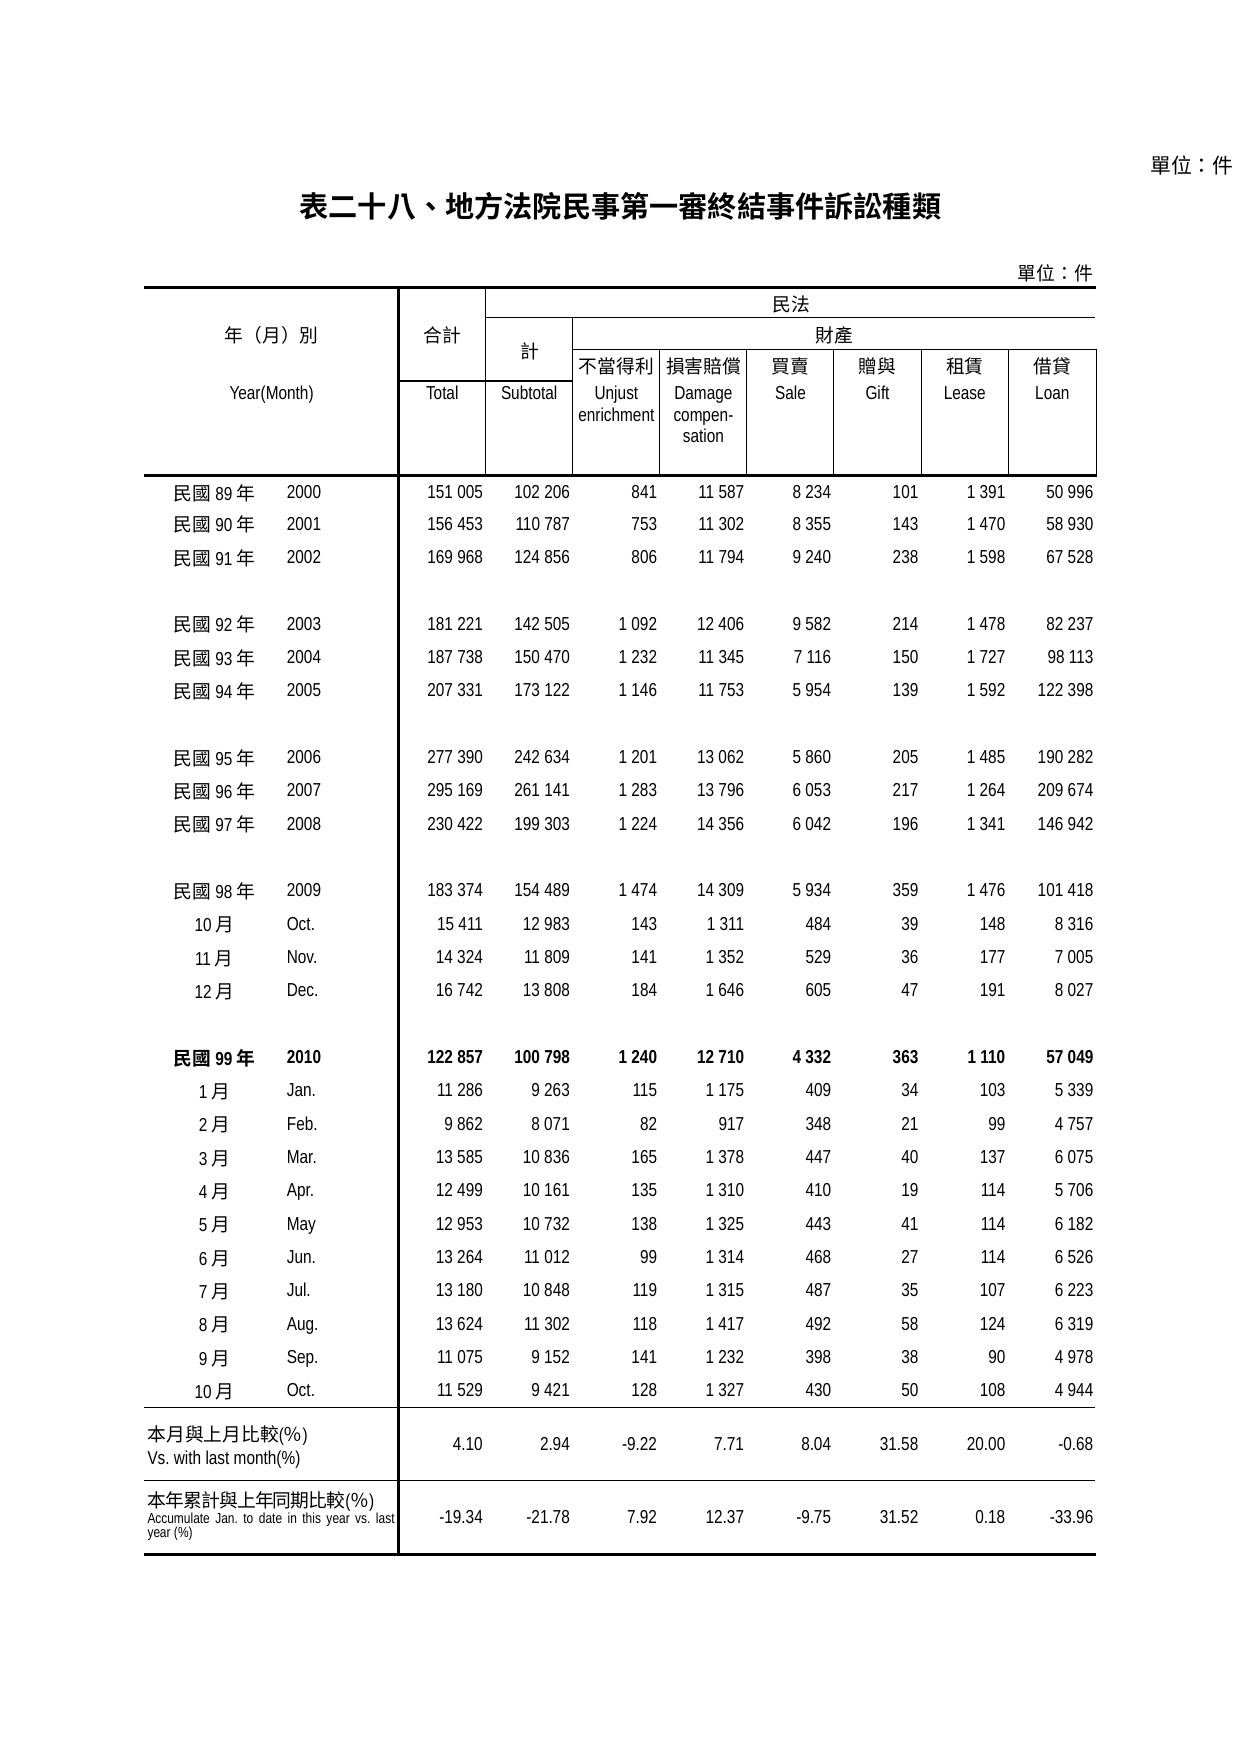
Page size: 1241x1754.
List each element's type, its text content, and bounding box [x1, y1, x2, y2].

table_cell 124 [921, 1307, 1008, 1340]
table_cell 12月 [144, 974, 284, 1007]
table_cell 238 [834, 540, 921, 573]
table_cell 484 [747, 907, 834, 940]
table_cell 67 528 [1008, 540, 1096, 573]
table_cell 9 862 [400, 1107, 486, 1140]
text [1150, 174, 1240, 182]
table_cell [747, 1007, 834, 1040]
table_cell 41 [834, 1207, 921, 1240]
table_cell 190 282 [1008, 740, 1096, 773]
table_cell 1月 [144, 1074, 284, 1107]
table_cell 1 391 [921, 477, 1008, 507]
table_cell 12 983 [486, 907, 573, 940]
table_cell 90 [921, 1340, 1008, 1373]
table_cell [486, 707, 573, 740]
table_cell 11 075 [400, 1340, 486, 1373]
table_cell 1 341 [921, 807, 1008, 840]
table_cell 122 398 [1008, 674, 1096, 707]
table_cell 1 352 [660, 940, 747, 973]
table_cell 1 592 [921, 674, 1008, 707]
table_cell 11 529 [400, 1374, 486, 1407]
table_cell 122 857 [400, 1040, 486, 1073]
table_cell 6 053 [747, 774, 834, 807]
table_cell 753 [573, 507, 660, 540]
text [1150, 142, 1240, 149]
table_cell 34 [834, 1074, 921, 1107]
table_cell 2003 [284, 607, 397, 640]
table_cell 6月 [144, 1240, 284, 1273]
table_cell 7.92 [573, 1481, 660, 1553]
table_cell 10 848 [486, 1274, 573, 1307]
table_cell 1 201 [573, 740, 660, 773]
table_cell 191 [921, 974, 1008, 1007]
table_cell 1 327 [660, 1374, 747, 1407]
table_cell 150 470 [486, 640, 573, 673]
table_cell 209 674 [1008, 774, 1096, 807]
table_cell Apr. [284, 1174, 397, 1207]
table_cell 124 856 [486, 540, 573, 573]
table_cell 13 624 [400, 1307, 486, 1340]
table_cell 39 [834, 907, 921, 940]
table_cell 1 315 [660, 1274, 747, 1307]
table_cell [144, 1007, 284, 1040]
table_cell 11 794 [660, 540, 747, 573]
table_cell 108 [921, 1374, 1008, 1407]
table_cell 295 169 [400, 774, 486, 807]
table_cell 410 [747, 1174, 834, 1207]
table_cell 10月 [144, 907, 284, 940]
table_cell 民國 99年 [144, 1040, 284, 1073]
table_cell Oct. [284, 907, 397, 940]
table_cell [144, 707, 284, 740]
table_cell 2007 [284, 774, 397, 807]
table_cell 1 264 [921, 774, 1008, 807]
table_cell 50 996 [1008, 477, 1096, 507]
table_cell 184 [573, 974, 660, 1007]
table_cell 142 505 [486, 607, 573, 640]
table_cell 11 012 [486, 1240, 573, 1273]
table_cell 841 [573, 477, 660, 507]
table_cell 359 [834, 874, 921, 907]
table_cell 12 406 [660, 607, 747, 640]
table_cell 1 476 [921, 874, 1008, 907]
table_cell 1 232 [573, 640, 660, 673]
table_cell 13 180 [400, 1274, 486, 1307]
table_cell 財產 [573, 317, 1096, 348]
table_cell -21.78 [486, 1481, 573, 1553]
table_header 民法 [486, 289, 1096, 317]
table_cell 借貸 [1009, 350, 1096, 380]
table_cell 205 [834, 740, 921, 773]
table_cell 1 314 [660, 1240, 747, 1273]
table_cell 租賃 [922, 350, 1008, 380]
table_cell 1 240 [573, 1040, 660, 1073]
table_cell 217 [834, 774, 921, 807]
table_cell 11 302 [486, 1307, 573, 1340]
table_cell 4 757 [1008, 1107, 1096, 1140]
table_cell 11月 [144, 940, 284, 973]
table_cell 5 860 [747, 740, 834, 773]
table_cell 151 005 [400, 477, 486, 507]
table_cell 4月 [144, 1174, 284, 1207]
table_cell 13 808 [486, 974, 573, 1007]
table_cell 21 [834, 1107, 921, 1140]
table_cell 447 [747, 1140, 834, 1173]
table_cell 199 303 [486, 807, 573, 840]
table_cell 98 113 [1008, 640, 1096, 673]
table_cell 36 [834, 940, 921, 973]
table_cell 民國 96年 [144, 774, 284, 807]
table_cell 50 [834, 1374, 921, 1407]
table_cell 15 411 [400, 907, 486, 940]
table_cell [921, 574, 1008, 607]
table_cell 4 978 [1008, 1340, 1096, 1373]
table_cell 民國 98年 [144, 874, 284, 907]
table_cell 11 809 [486, 940, 573, 973]
table_cell 不當得利 [573, 350, 659, 380]
table_cell 20.00 [921, 1408, 1008, 1480]
table_cell 損害賠償 [660, 350, 746, 380]
table_cell 103 [921, 1074, 1008, 1107]
table_cell 35 [834, 1274, 921, 1307]
table_cell 1 175 [660, 1074, 747, 1107]
table_cell 261 141 [486, 774, 573, 807]
table_cell 143 [573, 907, 660, 940]
table_cell 4 944 [1008, 1374, 1096, 1407]
table_cell 13 796 [660, 774, 747, 807]
table_cell [834, 840, 921, 873]
table_cell 115 [573, 1074, 660, 1107]
table_cell 5 934 [747, 874, 834, 907]
table_cell 110 787 [486, 507, 573, 540]
table_cell 7.71 [660, 1408, 747, 1480]
table_cell [400, 840, 486, 873]
table_cell -9.75 [747, 1481, 834, 1553]
table_cell Dec. [284, 974, 397, 1007]
table_cell 1 325 [660, 1207, 747, 1240]
table_cell 9 582 [747, 607, 834, 640]
table_cell 7 005 [1008, 940, 1096, 973]
table_cell [400, 1007, 486, 1040]
table_cell 2008 [284, 807, 397, 840]
table_cell 141 [573, 940, 660, 973]
table_cell Feb. [284, 1107, 397, 1140]
table_cell Nov. [284, 940, 397, 973]
table_cell 40 [834, 1140, 921, 1173]
table_cell 2001 [284, 507, 397, 540]
table_cell 100 798 [486, 1040, 573, 1073]
table_cell 492 [747, 1307, 834, 1340]
table_cell 187 738 [400, 640, 486, 673]
table_cell Sale [747, 380, 833, 473]
table_cell [747, 840, 834, 873]
table_cell Unjust enrichment [573, 380, 659, 473]
table_cell 27 [834, 1240, 921, 1273]
table_cell Year(Month) [144, 380, 397, 473]
table_cell Mar. [284, 1140, 397, 1173]
table_cell 8 316 [1008, 907, 1096, 940]
table_cell 99 [921, 1107, 1008, 1140]
table_cell 11 302 [660, 507, 747, 540]
table_cell [486, 574, 573, 607]
table_cell 143 [834, 507, 921, 540]
table_cell [834, 574, 921, 607]
table_cell 31.52 [834, 1481, 921, 1553]
table_cell [747, 707, 834, 740]
table_cell 82 [573, 1107, 660, 1140]
table_cell Sep. [284, 1340, 397, 1373]
table_cell [660, 574, 747, 607]
table_cell 102 206 [486, 477, 573, 507]
table_cell 民國 90年 [144, 507, 284, 540]
table_cell Aug. [284, 1307, 397, 1340]
table_cell 1 092 [573, 607, 660, 640]
table_cell [1008, 840, 1096, 873]
table_cell 529 [747, 940, 834, 973]
table_cell 141 [573, 1340, 660, 1373]
table_cell 1 470 [921, 507, 1008, 540]
table_cell 99 [573, 1240, 660, 1273]
table_cell 1 727 [921, 640, 1008, 673]
table_cell 8 027 [1008, 974, 1096, 1007]
table_cell 本年累計與上年同期比較(％) Accumulate Jan. to date in this year vs. last year (%) [144, 1481, 397, 1553]
table_cell 118 [573, 1307, 660, 1340]
table_cell 1 311 [660, 907, 747, 940]
table_cell 5 706 [1008, 1174, 1096, 1207]
table_cell 10 732 [486, 1207, 573, 1240]
table_cell 9 263 [486, 1074, 573, 1107]
table_cell 138 [573, 1207, 660, 1240]
table_cell [400, 707, 486, 740]
table_cell 154 489 [486, 874, 573, 907]
table_cell Damage compen- sation [660, 380, 746, 473]
table_cell 2.94 [486, 1408, 573, 1480]
table_cell [284, 840, 397, 873]
table_cell [834, 707, 921, 740]
table_cell 1 598 [921, 540, 1008, 573]
table_cell Loan [1009, 380, 1096, 473]
table_cell [573, 1007, 660, 1040]
table_cell 12 953 [400, 1207, 486, 1240]
table_cell 2002 [284, 540, 397, 573]
table_cell [144, 574, 284, 607]
table_cell 114 [921, 1240, 1008, 1273]
table_cell 0.18 [921, 1481, 1008, 1553]
table_cell 民國 91年 [144, 540, 284, 573]
table_cell 468 [747, 1240, 834, 1273]
table_cell 181 221 [400, 607, 486, 640]
table_cell 13 585 [400, 1140, 486, 1173]
table_cell 10 836 [486, 1140, 573, 1173]
table_cell [921, 1007, 1008, 1040]
table_cell 5 339 [1008, 1074, 1096, 1107]
table_cell 1 110 [921, 1040, 1008, 1073]
table_cell 277 390 [400, 740, 486, 773]
table_cell 107 [921, 1274, 1008, 1307]
table_cell 1 478 [921, 607, 1008, 640]
table_cell 贈與 [834, 350, 921, 380]
table_cell 民國 94年 [144, 674, 284, 707]
text 單位：件 [1150, 149, 1240, 174]
table_cell [747, 574, 834, 607]
table_cell 11 753 [660, 674, 747, 707]
table_cell 58 [834, 1307, 921, 1340]
table_cell 2000 [284, 477, 397, 507]
table_cell [834, 1007, 921, 1040]
table_cell -0.68 [1008, 1407, 1096, 1480]
table_cell 14 356 [660, 807, 747, 840]
table_cell 16 742 [400, 974, 486, 1007]
table_cell 348 [747, 1107, 834, 1140]
table_cell [1008, 574, 1096, 607]
table_cell Subtotal [486, 382, 572, 473]
table_cell 2010 [284, 1040, 397, 1073]
table_cell 2004 [284, 640, 397, 673]
table_cell 11 345 [660, 640, 747, 673]
table_cell 47 [834, 974, 921, 1007]
table_cell 2月 [144, 1107, 284, 1140]
table_cell 8 234 [747, 477, 834, 507]
table_cell 119 [573, 1274, 660, 1307]
table_cell 民國 95年 [144, 740, 284, 773]
table_cell Total [400, 382, 485, 473]
table_cell Jul. [284, 1274, 397, 1307]
table_cell 31.58 [834, 1408, 921, 1480]
table_cell 430 [747, 1374, 834, 1407]
table_cell 民國 92年 [144, 607, 284, 640]
table_cell [144, 840, 284, 873]
table_cell 398 [747, 1340, 834, 1373]
table_cell 12.37 [660, 1481, 747, 1553]
table_cell 1 485 [921, 740, 1008, 773]
table_cell 242 634 [486, 740, 573, 773]
table_cell 1 417 [660, 1307, 747, 1340]
table_cell 2006 [284, 740, 397, 773]
table_cell 137 [921, 1140, 1008, 1173]
table_cell [486, 1007, 573, 1040]
table_cell 9 240 [747, 540, 834, 573]
text 表二十八、地方法院民事第一審終結事件訴訟種類 [148, 183, 1092, 225]
table_header 年（月）別 [144, 289, 397, 380]
table_cell 12 499 [400, 1174, 486, 1207]
table_cell 177 [921, 940, 1008, 973]
table_cell 4 332 [747, 1040, 834, 1073]
text 單位：件 [148, 259, 1092, 286]
table_cell 6 042 [747, 807, 834, 840]
table_cell 11 286 [400, 1074, 486, 1107]
table_cell [573, 707, 660, 740]
table_cell 1 474 [573, 874, 660, 907]
table_cell 10 161 [486, 1174, 573, 1207]
table_cell [660, 707, 747, 740]
table_cell Lease [922, 380, 1008, 473]
table_cell 14 309 [660, 874, 747, 907]
table_cell 6 182 [1008, 1207, 1096, 1240]
table_cell 1 224 [573, 807, 660, 840]
table_cell [284, 574, 397, 607]
table_cell 2009 [284, 874, 397, 907]
table_cell [921, 840, 1008, 873]
table_cell Gift [834, 380, 921, 473]
table_cell 7 116 [747, 640, 834, 673]
table_cell 8.04 [747, 1408, 834, 1480]
table_cell [1008, 1007, 1096, 1040]
table_cell 1 378 [660, 1140, 747, 1173]
table_cell 82 237 [1008, 607, 1096, 640]
table_cell 9 152 [486, 1340, 573, 1373]
table_cell 14 324 [400, 940, 486, 973]
table_cell 487 [747, 1274, 834, 1307]
table_cell 8月 [144, 1307, 284, 1340]
table_cell 7月 [144, 1274, 284, 1307]
table_cell 13 062 [660, 740, 747, 773]
table_cell 9 421 [486, 1374, 573, 1407]
table_cell 6 075 [1008, 1140, 1096, 1173]
table_cell 806 [573, 540, 660, 573]
table_cell 8 071 [486, 1107, 573, 1140]
table_header 合計 [400, 289, 485, 380]
table_cell 2005 [284, 674, 397, 707]
table_cell Oct. [284, 1374, 397, 1407]
table_cell 363 [834, 1040, 921, 1073]
table_cell 3月 [144, 1140, 284, 1173]
table_cell 207 331 [400, 674, 486, 707]
table_cell [486, 840, 573, 873]
table_cell 148 [921, 907, 1008, 940]
table_cell 101 418 [1008, 874, 1096, 907]
table_cell 10月 [144, 1374, 284, 1407]
table_cell 民國 89年 [144, 477, 284, 507]
table_cell 買賣 [747, 350, 833, 380]
table_cell [400, 574, 486, 607]
table_cell [660, 1007, 747, 1040]
table_cell 13 264 [400, 1240, 486, 1273]
table_cell [573, 574, 660, 607]
table_cell 11 587 [660, 477, 747, 507]
table_cell 6 223 [1008, 1274, 1096, 1307]
table_cell [284, 1007, 397, 1040]
table_cell 196 [834, 807, 921, 840]
table_cell 57 049 [1008, 1040, 1096, 1073]
table_cell 114 [921, 1207, 1008, 1240]
table_cell 101 [834, 477, 921, 507]
table_cell 民國 93年 [144, 640, 284, 673]
table_cell 173 122 [486, 674, 573, 707]
table_cell 38 [834, 1340, 921, 1373]
table_cell 計 [486, 318, 572, 380]
table_cell 114 [921, 1174, 1008, 1207]
table_cell 230 422 [400, 807, 486, 840]
table_cell 146 942 [1008, 807, 1096, 840]
table_cell 5 954 [747, 674, 834, 707]
table_cell 民國 97年 [144, 807, 284, 840]
table_cell 1 310 [660, 1174, 747, 1207]
table_cell 6 319 [1008, 1307, 1096, 1340]
table_cell -19.34 [400, 1481, 486, 1553]
table_cell [573, 840, 660, 873]
table_cell 605 [747, 974, 834, 1007]
table_cell 4.10 [400, 1408, 486, 1480]
table_cell 5月 [144, 1207, 284, 1240]
table_cell 214 [834, 607, 921, 640]
table_cell 1 283 [573, 774, 660, 807]
table_cell May [284, 1207, 397, 1240]
table_cell 8 355 [747, 507, 834, 540]
table_cell 150 [834, 640, 921, 673]
table_cell 183 374 [400, 874, 486, 907]
table_cell 1 232 [660, 1340, 747, 1373]
table_cell 1 646 [660, 974, 747, 1007]
table_cell 1 146 [573, 674, 660, 707]
table_cell 917 [660, 1107, 747, 1140]
table_cell 165 [573, 1140, 660, 1173]
table_cell [1008, 707, 1096, 740]
table_cell -33.96 [1008, 1480, 1096, 1553]
table_cell -9.22 [573, 1408, 660, 1480]
table_cell [284, 707, 397, 740]
table_cell 58 930 [1008, 507, 1096, 540]
table_cell 443 [747, 1207, 834, 1240]
table_cell 128 [573, 1374, 660, 1407]
table_cell Jun. [284, 1240, 397, 1273]
table_cell [921, 707, 1008, 740]
table_cell [660, 840, 747, 873]
table_cell 409 [747, 1074, 834, 1107]
table_cell Jan. [284, 1074, 397, 1107]
table_cell 6 526 [1008, 1240, 1096, 1273]
table_cell 139 [834, 674, 921, 707]
table_cell 19 [834, 1174, 921, 1207]
table_cell 169 968 [400, 540, 486, 573]
table_cell 12 710 [660, 1040, 747, 1073]
table_cell 156 453 [400, 507, 486, 540]
table_cell 9月 [144, 1340, 284, 1373]
table_cell 本月與上月比較(％) Vs. with last month(%) [144, 1408, 397, 1480]
table_cell 135 [573, 1174, 660, 1207]
